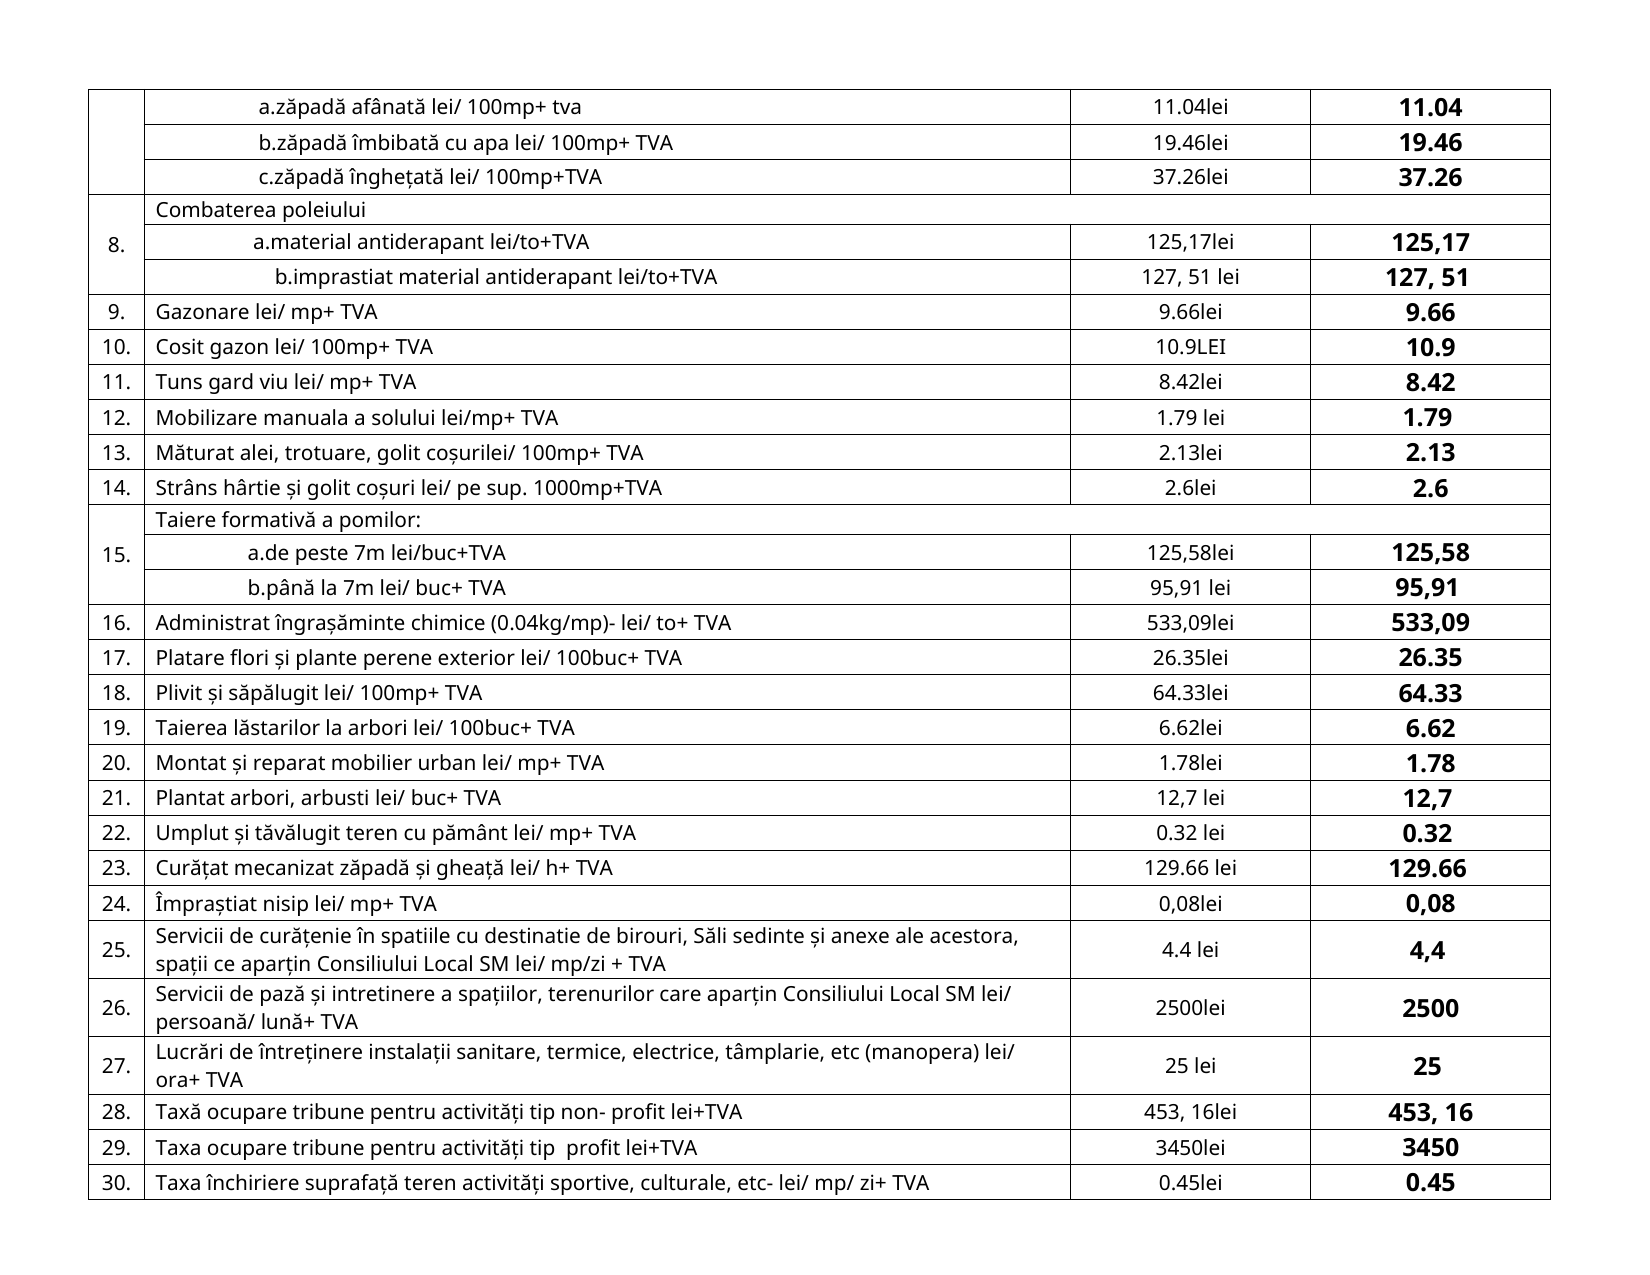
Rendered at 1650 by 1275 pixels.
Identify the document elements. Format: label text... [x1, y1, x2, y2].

table_cell 10.9 [1311, 330, 1550, 364]
table_cell 453, 16lei [1071, 1095, 1310, 1129]
table_cell Servicii de curățenie în spatiile cu destinatie de birouri, Săli sedinte și anexe ale acestora, spații ce aparțin Consiliului Local SM lei/ mp/zi + TVA [145, 921, 1070, 978]
table_cell 9.66lei [1071, 295, 1310, 329]
table_cell c.zăpadă înghețată lei/ 100mp+TVA [145, 160, 1070, 194]
table_cell 2.13lei [1071, 435, 1310, 469]
table_cell 0.32 [1311, 816, 1550, 850]
table_cell 0.45 [1311, 1165, 1550, 1199]
table_cell 25 [1311, 1037, 1550, 1094]
table_cell 29. [89, 1130, 144, 1164]
table_cell 125,58lei [1071, 535, 1310, 569]
table_cell 20. [89, 745, 144, 779]
table_cell 129.66 [1311, 851, 1550, 885]
table_cell 9. [89, 295, 144, 329]
table_cell 1.78 [1311, 745, 1550, 779]
table_cell 27. [89, 1037, 144, 1094]
table_cell 16. [89, 605, 144, 639]
table_cell 28. [89, 1095, 144, 1129]
table_cell 26.35lei [1071, 640, 1310, 674]
table_cell a.de peste 7m lei/buc+TVA [145, 535, 1070, 569]
table_cell Servicii de pază și intretinere a spațiilor, terenurilor care aparțin Consiliului Local SM lei/ persoană/ lună+ TVA [145, 979, 1070, 1036]
table_cell 2.6lei [1071, 470, 1310, 504]
table_cell Mobilizare manuala a solului lei/mp+ TVA [145, 400, 1070, 434]
table_cell 2.6 [1311, 470, 1550, 504]
table_cell 10.9LEI [1071, 330, 1310, 364]
table_cell Plantat arbori, arbusti lei/ buc+ TVA [145, 781, 1070, 814]
table_cell Taxă ocupare tribune pentru activități tip non- profit lei+TVA [145, 1095, 1070, 1129]
table_cell Strâns hârtie și golit coșuri lei/ pe sup. 1000mp+TVA [145, 470, 1070, 504]
table_cell 14. [89, 470, 144, 504]
table_cell 125,17 [1311, 225, 1550, 258]
table_cell 95,91 [1311, 570, 1550, 604]
table_cell 4.4 lei [1071, 921, 1310, 978]
table_cell 25. [89, 921, 144, 978]
table_cell 64.33lei [1071, 675, 1310, 709]
table_cell Plivit și săpălugit lei/ 100mp+ TVA [145, 675, 1070, 709]
table_cell Combaterea poleiului [145, 195, 1550, 223]
table_cell Gazonare lei/ mp+ TVA [145, 295, 1070, 329]
table_cell Lucrări de întreținere instalații sanitare, termice, electrice, tâmplarie, etc (manopera) lei/ ora+ TVA [145, 1037, 1070, 1094]
table_cell 21. [89, 781, 144, 814]
table_cell 533,09lei [1071, 605, 1310, 639]
table_cell 3450 [1311, 1130, 1550, 1164]
table_cell Taxa ocupare tribune pentru activități tip profit lei+TVA [145, 1130, 1070, 1164]
table_cell 95,91 lei [1071, 570, 1310, 604]
table_cell 12. [89, 400, 144, 434]
table_cell 0,08lei [1071, 886, 1310, 920]
table_cell 0.32 lei [1071, 816, 1310, 850]
table_cell 30. [89, 1165, 144, 1199]
table_cell 129.66 lei [1071, 851, 1310, 885]
table_cell 19. [89, 710, 144, 744]
table_cell 11.04 [1311, 90, 1550, 124]
table_cell 1.78lei [1071, 745, 1310, 779]
table_cell 127, 51 lei [1071, 260, 1310, 294]
table_cell b.zăpadă îmbibată cu apa lei/ 100mp+ TVA [145, 125, 1070, 159]
table_cell 23. [89, 851, 144, 885]
table_cell Împraștiat nisip lei/ mp+ TVA [145, 886, 1070, 920]
table_cell 25 lei [1071, 1037, 1310, 1094]
table_cell Măturat alei, trotuare, golit coșurilei/ 100mp+ TVA [145, 435, 1070, 469]
table_cell Tuns gard viu lei/ mp+ TVA [145, 365, 1070, 399]
table_cell 533,09 [1311, 605, 1550, 639]
table_cell [89, 90, 144, 194]
table_cell a.material antiderapant lei/to+TVA [145, 225, 1070, 258]
table_cell b.până la 7m lei/ buc+ TVA [145, 570, 1070, 604]
table_cell 8.42 [1311, 365, 1550, 399]
table_cell 15. [89, 505, 144, 604]
table_cell 12,7 lei [1071, 781, 1310, 814]
table_cell 19.46 [1311, 125, 1550, 159]
table_cell 453, 16 [1311, 1095, 1550, 1129]
table_cell 8.42lei [1071, 365, 1310, 399]
table_cell 24. [89, 886, 144, 920]
table_cell Taiere formativă a pomilor: [145, 505, 1550, 534]
table_cell b.imprastiat material antiderapant lei/to+TVA [145, 260, 1070, 294]
table_cell 37.26lei [1071, 160, 1310, 194]
table_cell 2500 [1311, 979, 1550, 1036]
table_cell 17. [89, 640, 144, 674]
table_cell 1.79 [1311, 400, 1550, 434]
table_cell Cosit gazon lei/ 100mp+ TVA [145, 330, 1070, 364]
table_cell Administrat îngrașăminte chimice (0.04kg/mp)- lei/ to+ TVA [145, 605, 1070, 639]
table_cell 13. [89, 435, 144, 469]
table_cell 8. [89, 195, 144, 294]
table_cell 4,4 [1311, 921, 1550, 978]
table_cell Taxa închiriere suprafață teren activități sportive, culturale, etc- lei/ mp/ zi+ TVA [145, 1165, 1070, 1199]
table_cell Platare flori și plante perene exterior lei/ 100buc+ TVA [145, 640, 1070, 674]
table_cell 127, 51 [1311, 260, 1550, 294]
table_cell 2.13 [1311, 435, 1550, 469]
table_cell 12,7 [1311, 781, 1550, 814]
table_cell 37.26 [1311, 160, 1550, 194]
table_cell 125,58 [1311, 535, 1550, 569]
table_cell 64.33 [1311, 675, 1550, 709]
table_cell Montat și reparat mobilier urban lei/ mp+ TVA [145, 745, 1070, 779]
table_cell Taierea lăstarilor la arbori lei/ 100buc+ TVA [145, 710, 1070, 744]
table_cell 18. [89, 675, 144, 709]
table_cell a.zăpadă afânată lei/ 100mp+ tva [145, 90, 1070, 124]
table_cell 11.04lei [1071, 90, 1310, 124]
table_cell 26. [89, 979, 144, 1036]
table_cell 1.79 lei [1071, 400, 1310, 434]
table_cell 9.66 [1311, 295, 1550, 329]
table_cell 6.62lei [1071, 710, 1310, 744]
table_cell 26.35 [1311, 640, 1550, 674]
table_cell 10. [89, 330, 144, 364]
table_cell 0,08 [1311, 886, 1550, 920]
table_cell 125,17lei [1071, 225, 1310, 258]
table_cell 11. [89, 365, 144, 399]
table_cell 22. [89, 816, 144, 850]
table_cell 2500lei [1071, 979, 1310, 1036]
table_cell 0.45lei [1071, 1165, 1310, 1199]
table_cell 3450lei [1071, 1130, 1310, 1164]
table_cell Curățat mecanizat zăpadă și gheață lei/ h+ TVA [145, 851, 1070, 885]
table_cell 6.62 [1311, 710, 1550, 744]
table_cell 19.46lei [1071, 125, 1310, 159]
table_cell Umplut și tăvălugit teren cu pământ lei/ mp+ TVA [145, 816, 1070, 850]
